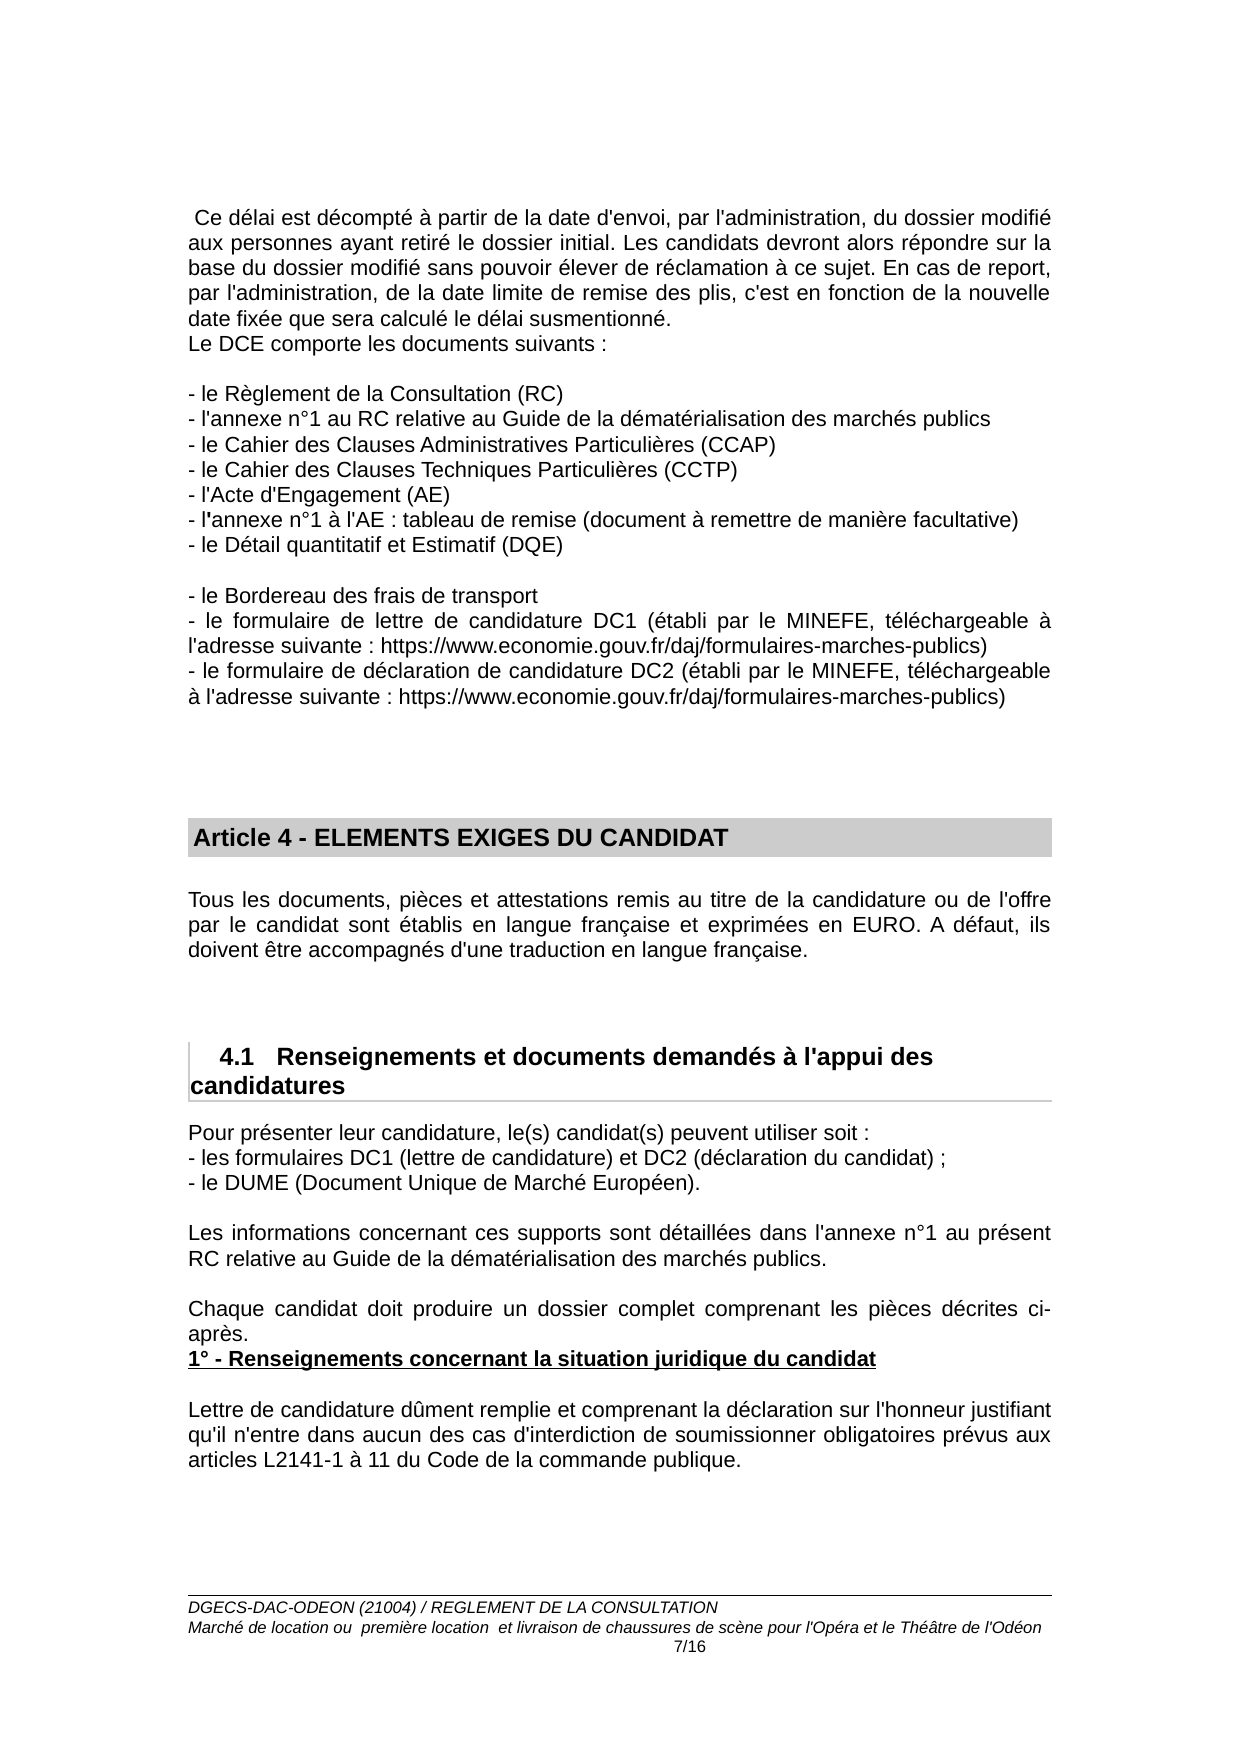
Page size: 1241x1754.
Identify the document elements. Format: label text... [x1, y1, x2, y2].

text Tous les documents, pièces et attestations remis au titre de la candidature ou de l'offre par le candidat sont établis en langue française et exprimées en EURO. A défaut, ils doivent être accompagnés d'une traduction en langue française. [188, 887, 1052, 962]
text - le Règlement de la Consultation (RC) [188, 381, 1052, 406]
text - l'annexe n°1 à l'AE : tableau de remise (document à remettre de manière facultative) [188, 507, 1052, 532]
text - le Détail quantitatif et Estimatif (DQE) [188, 532, 1052, 557]
text Lettre de candidature dûment remplie et comprenant la déclaration sur l'honneur justifiant qu'il n'entre dans aucun des cas d'interdiction de soumissionner obligatoires prévus aux articles L2141-1 à 11 du Code de la commande publique. [188, 1397, 1052, 1472]
subtitle Renseignements et documents demandés à l'appui des candidatures [190, 1042, 1052, 1100]
text - l'Acte d'Engagement (AE) [188, 482, 1052, 507]
text - le formulaire de déclaration de candidature DC2 (établi par le MINEFE, téléchargeable à l'adresse suivante : https://www.economie.gouv.fr/daj/formulaires-marches-publics) [188, 658, 1052, 709]
text Pour présenter leur candidature, le(s) candidat(s) peuvent utiliser soit : [188, 1119, 1052, 1145]
text - le formulaire de lettre de candidature DC1 (établi par le MINEFE, téléchargeable à l'adresse suivante : https://www.economie.gouv.fr/daj/formulaires-marches-publics) [188, 608, 1052, 658]
text - le Cahier des Clauses Administratives Particulières (CCAP) [188, 431, 1052, 457]
text - le DUME (Document Unique de Marché Européen). [188, 1170, 1052, 1195]
text Les informations concernant ces supports sont détaillées dans l'annexe n°1 au présent RC relative au Guide de la dématérialisation des marchés publics. [188, 1220, 1052, 1271]
text Chaque candidat doit produire un dossier complet comprenant les pièces décrites ci-après. [188, 1296, 1052, 1346]
text - l'annexe n°1 au RC relative au Guide de la dématérialisation des marchés publics [188, 406, 1052, 431]
text - le Bordereau des frais de transport [188, 583, 1052, 608]
text 1° - Renseignements concernant la situation juridique du candidat [188, 1346, 1052, 1372]
text - les formulaires DC1 (lettre de candidature) et DC2 (déclaration du candidat) ; [188, 1145, 1052, 1170]
subtitle ELEMENTS EXIGES DU CANDIDAT [190, 821, 1050, 855]
text Ce délai est décompté à partir de la date d'envoi, par l'administration, du dossier modifié aux personnes ayant retiré le dossier initial. Les candidats devront alors répondre sur la base du dossier modifié sans pouvoir élever de réclamation à ce sujet. En cas de report, par l'administration, de la date limite de remise des plis, c'est en fonction de la nouvelle date fixée que sera calculé le délai susmentionné. [188, 204, 1052, 331]
text - le Cahier des Clauses Techniques Particulières (CCTP) [188, 457, 1052, 482]
text Le DCE comporte les documents suivants : [188, 331, 1052, 356]
